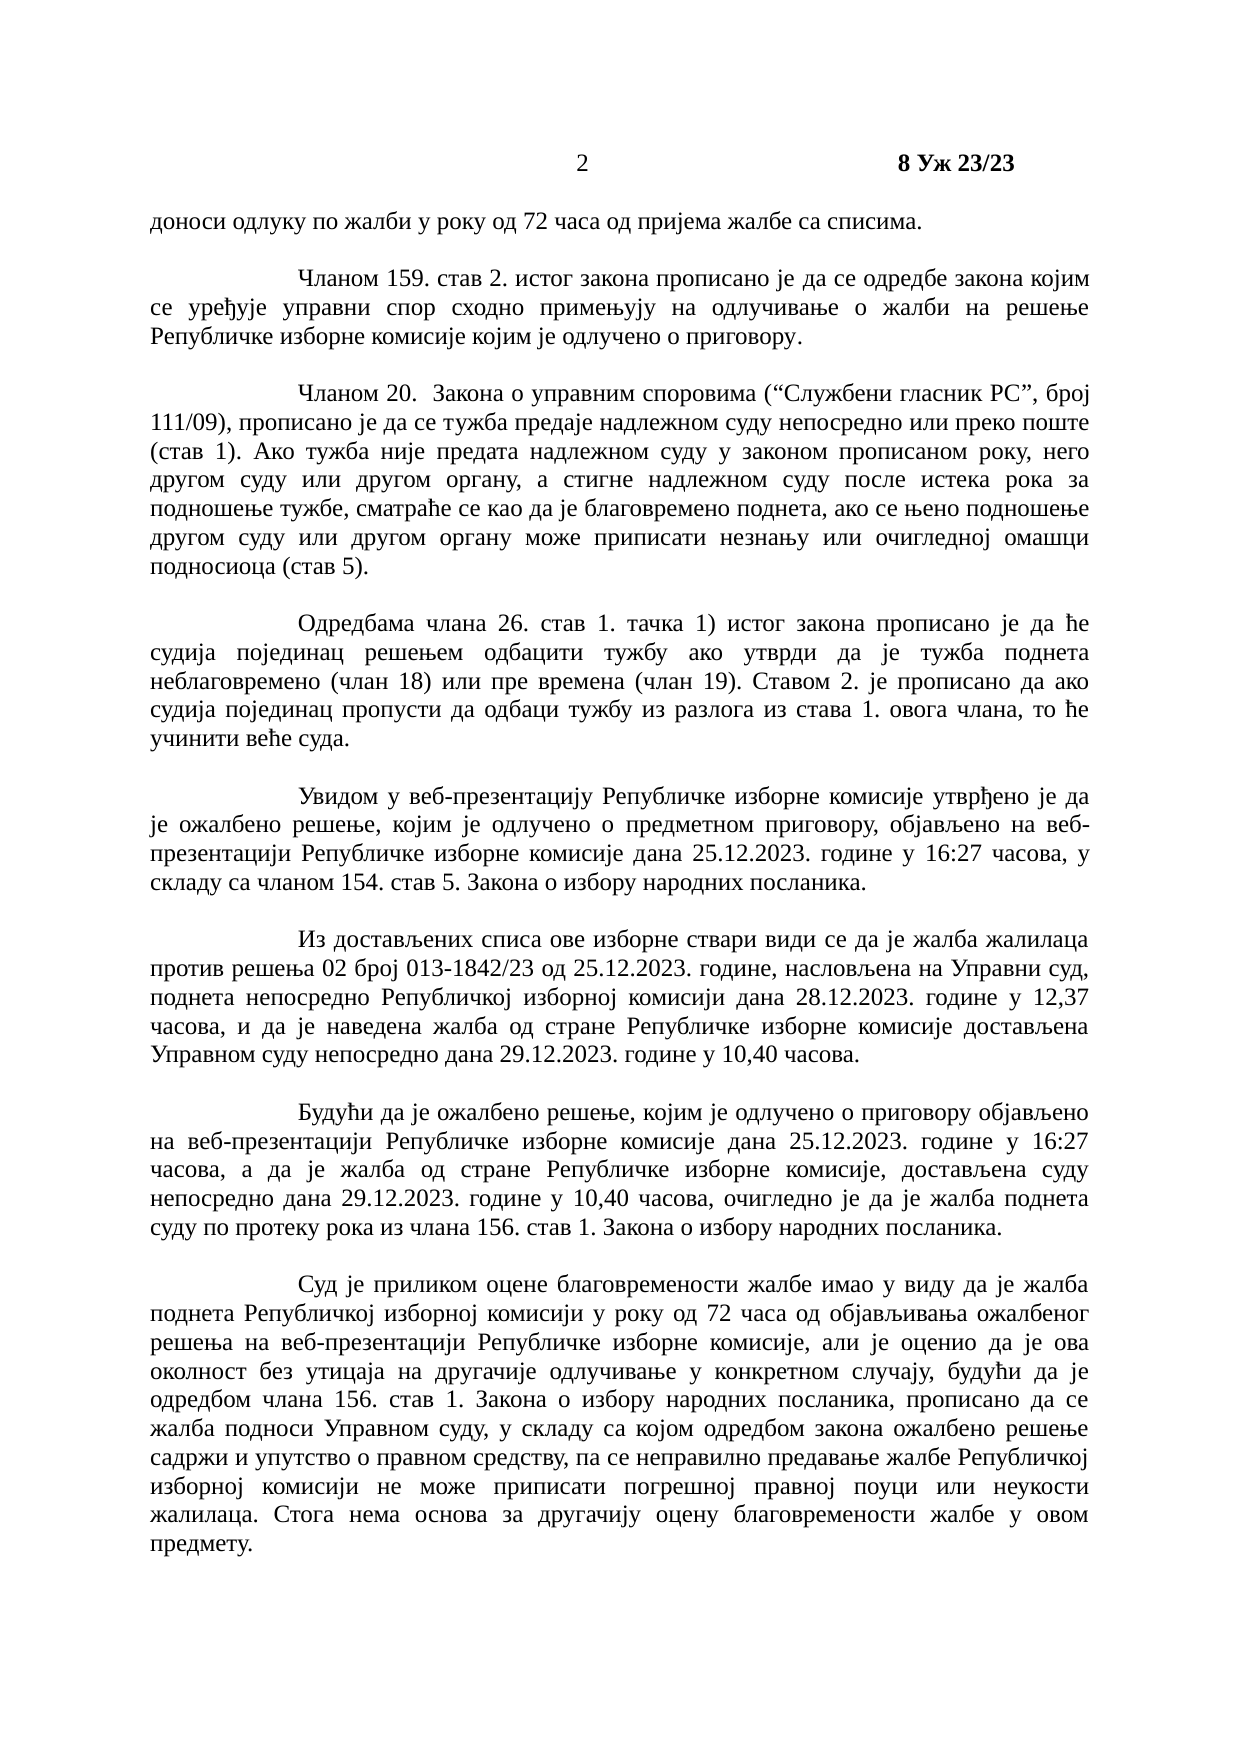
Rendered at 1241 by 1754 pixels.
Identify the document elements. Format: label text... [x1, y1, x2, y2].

text Увидом у веб-презентацију Републичке изборне комисије утврђено је да је ожалбено решење, којим је одлучено о предметном приговору, објављено на веб-презентацији Републичке изборне комисије дана 25.12.2023. године у 16:27 часова, у складу са чланом 154. став 5. Закона о избору народних посланика. [150, 781, 1090, 896]
text Из достављених списа ове изборне ствари види се да је жалба жалилаца против решења 02 број 013-1842/23 од 25.12.2023. године, насловљена на Управни суд, поднета непосредно Републичкој изборној комисији дана 28.12.2023. године у 12,37 часова, и да је наведена жалба од стране Републичке изборне комисије достављена Управном суду непосредно дана 29.12.2023. године у 10,40 часова. [150, 924, 1090, 1068]
text Одредбама члана 26. став 1. тачка 1) истог закона прописано је да ће судија појединац решењем одбацити тужбу ако утврди да је тужба поднета неблаговремено (члан 18) или пре времена (члан 19). Ставом 2. је прописано да ако судија појединац пропусти да одбаци тужбу из разлога из става 1. овога члана, то ће учинити веће суда. [150, 608, 1090, 752]
text доноси одлуку по жалби у року од 72 часа од пријема жалбе са списима. [150, 206, 1090, 234]
text Суд је приликом оцене благовремености жалбе имао у виду да је жалба поднета Републичкој изборној комисији у року од 72 часа од објављивања ожалбеног решења на веб-презентацији Републичке изборне комисије, али је оценио да је ова околност без утицаја на другачије одлучивање у конкретном случају, будући да је одредбом члана 156. став 1. Закона о избору народних посланика, прописано да се жалба подноси Управном суду, у складу са којом одредбом закона ожалбено решење садржи и упутство о правном средству, па се неправилно предавање жалбе Републичкој изборној комисији не може приписати погрешној правној поуци или неукости жалилаца. Стога нема основа за другачију оцену благовремености жалбе у овом предмету. [150, 1269, 1090, 1557]
text Чланом 20. Закона о управним споровима (“Службени гласник РС”, број 111/09), прописано је да се тужба предаје надлежном суду непосредно или преко поште (став 1). Ако тужба није предата надлежном суду у законом прописаном року, него другом суду или другом органу, а стигне надлежном суду после истека рока за подношење тужбе, сматраће се као да је благовремено поднета, ако се њено подношење другом суду или другом органу може приписати незнању или очигледној омашци подносиоца (став 5). [150, 378, 1090, 579]
text Чланом 159. став 2. истог закона прописано је да се одредбе закона којим се уређује управни спор сходно примењују на одлучивање о жалби на решење Републичке изборне комисије којим је одлучено о приговору. [150, 263, 1090, 349]
text Будући да је ожалбено решење, којим је одлучено о приговору објављено на веб-презентацији Републичке изборне комисије дана 25.12.2023. године у 16:27 часова, а да је жалба од стране Републичке изборне комисије, достављена суду непосредно дана 29.12.2023. године у 10,40 часова, очигледно је да је жалба поднета суду по протеку рока из члана 156. став 1. Закона о избору народних посланика. [150, 1097, 1090, 1241]
